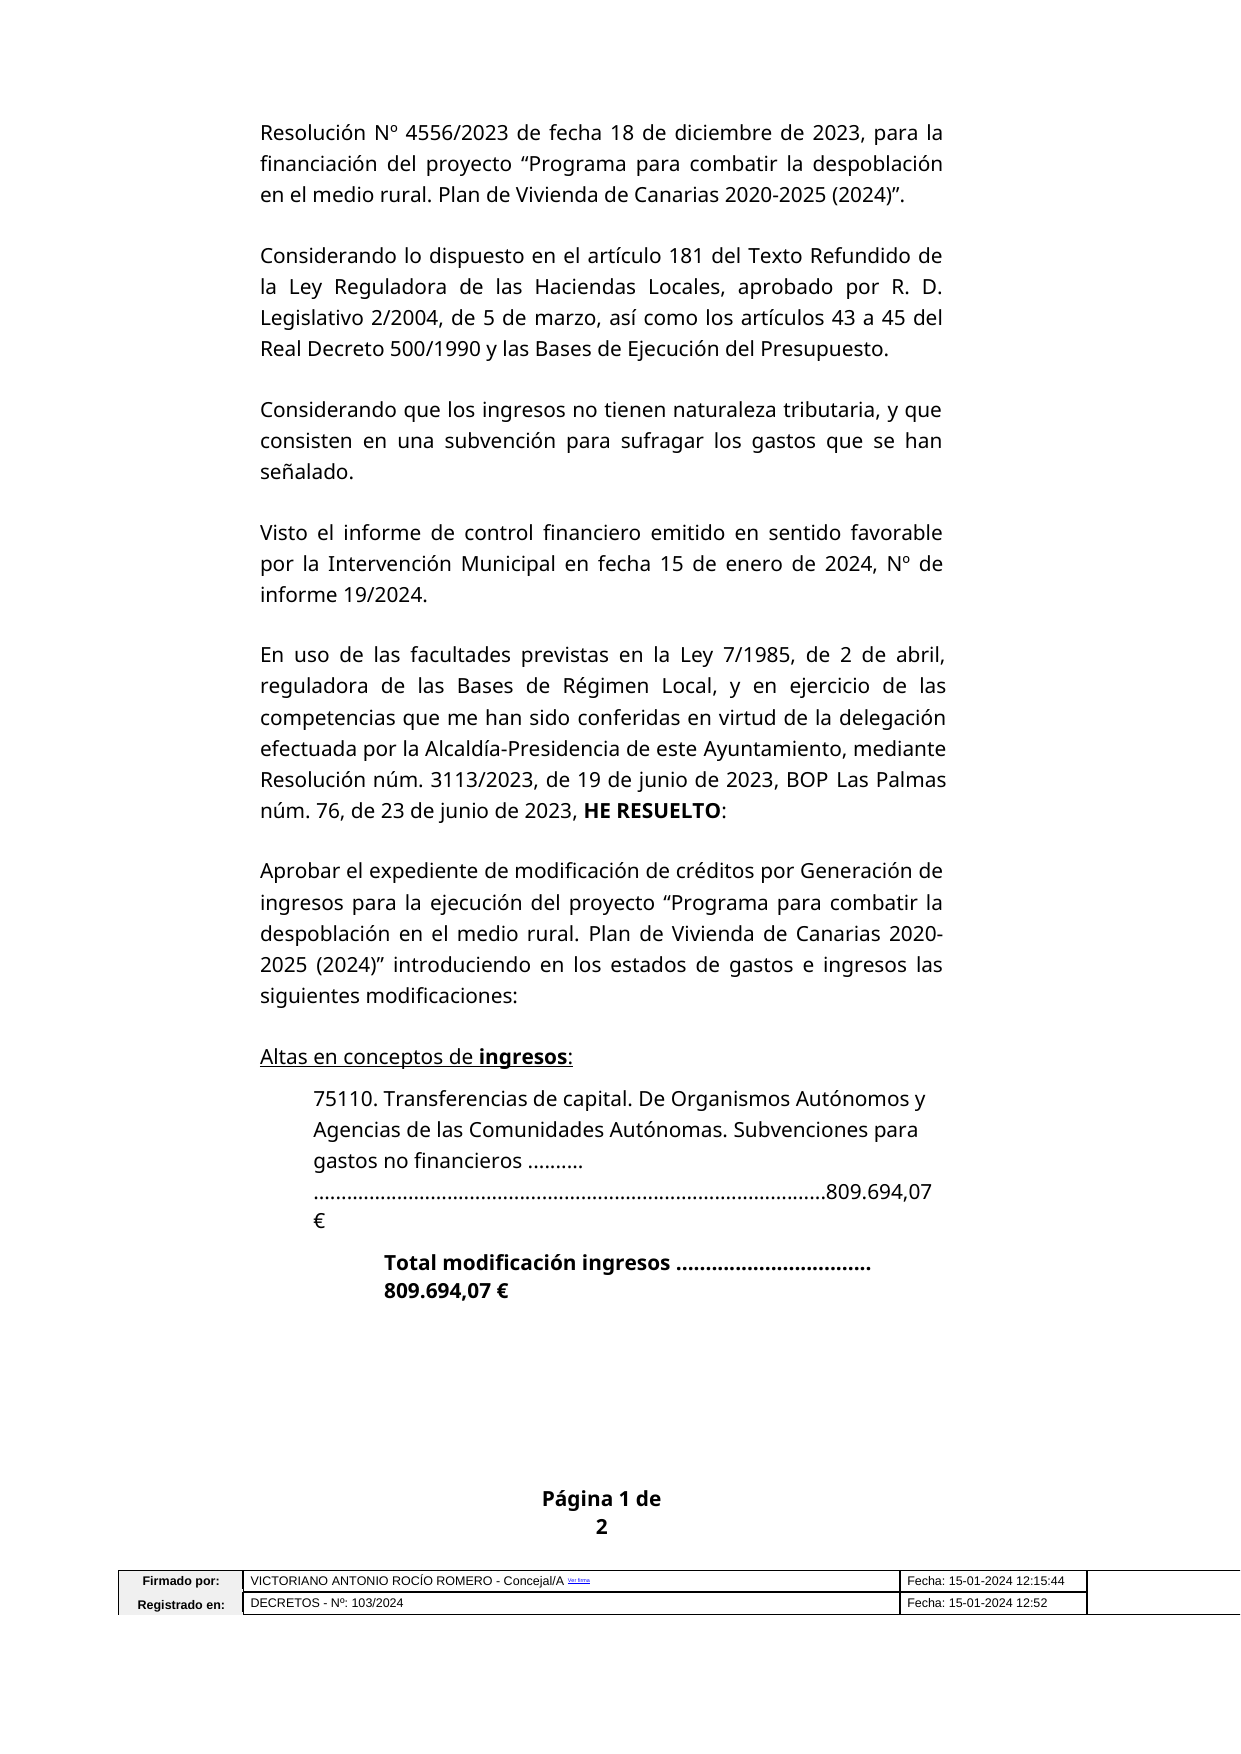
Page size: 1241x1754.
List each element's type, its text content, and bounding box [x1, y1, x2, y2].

text ............................................................................................809.694,07 € [313, 1177, 971, 1234]
text Altas en conceptos de ingresos: [260, 1042, 1122, 1070]
table_cell DECRETOS - Nº: 103/2024 [244, 1593, 899, 1614]
table_cell Registrado en: [119, 1595, 242, 1612]
table_cell Fecha: 15-01-2024 12:52 [901, 1593, 1086, 1614]
text Total modificación ingresos ................................. 809.694,07 € [384, 1248, 971, 1305]
text Visto el informe de control financiero emitido en sentido favorable por la Intervención Municipal en fecha 15 de enero de 2024, Nº de informe 19/2024. [260, 518, 944, 609]
text Aprobar el expediente de modificación de créditos por Generación de ingresos para la ejecución del proyecto “Programa para combatir la despoblación en el medio rural. Plan de Vivienda de Canarias 2020-2025 (2024)” introduciendo en los estados de gastos e ingresos las siguientes modificaciones: [260, 856, 944, 1010]
table_header Fecha: 15-01-2024 12:15:44 [901, 1571, 1086, 1591]
text Página 1 de 2 [536, 1484, 667, 1541]
text Resolución Nº 4556/2023 de fecha 18 de diciembre de 2023, para la financiación del proyecto “Programa para combatir la despoblación en el medio rural. Plan de Vivienda de Canarias 2020-2025 (2024)”. [260, 118, 944, 209]
table_header VICTORIANO ANTONIO ROCÍO ROMERO - Concejal/A Ver firma [244, 1571, 899, 1591]
text Considerando lo dispuesto en el artículo 181 del Texto Refundido de la Ley Reguladora de las Haciendas Locales, aprobado por R. D. Legislativo 2/2004, de 5 de marzo, así como los artículos 43 a 45 del Real Decreto 500/1990 y las Bases de Ejecución del Presupuesto. [260, 241, 944, 363]
table_header Firmado por: [119, 1571, 242, 1589]
text En uso de las facultades previstas en la Ley 7/1985, de 2 de abril, reguladora de las Bases de Régimen Local, y en ejercicio de las competencias que me han sido conferidas en virtud de la delegación efectuada por la Alcaldía-Presidencia de este Ayuntamiento, mediante Resolución núm. 3113/2023, de 19 de junio de 2023, BOP Las Palmas núm. 76, de 23 de junio de 2023, HE RESUELTO: [260, 640, 946, 825]
text 75110. Transferencias de capital. De Organismos Autónomos y Agencias de las Comunidades Autónomas. Subvenciones para gastos no financieros .......... [313, 1084, 942, 1174]
text Considerando que los ingresos no tienen naturaleza tributaria, y que consisten en una subvención para sufragar los gastos que se han señalado. [260, 395, 943, 486]
table_header [1088, 1571, 1240, 1614]
